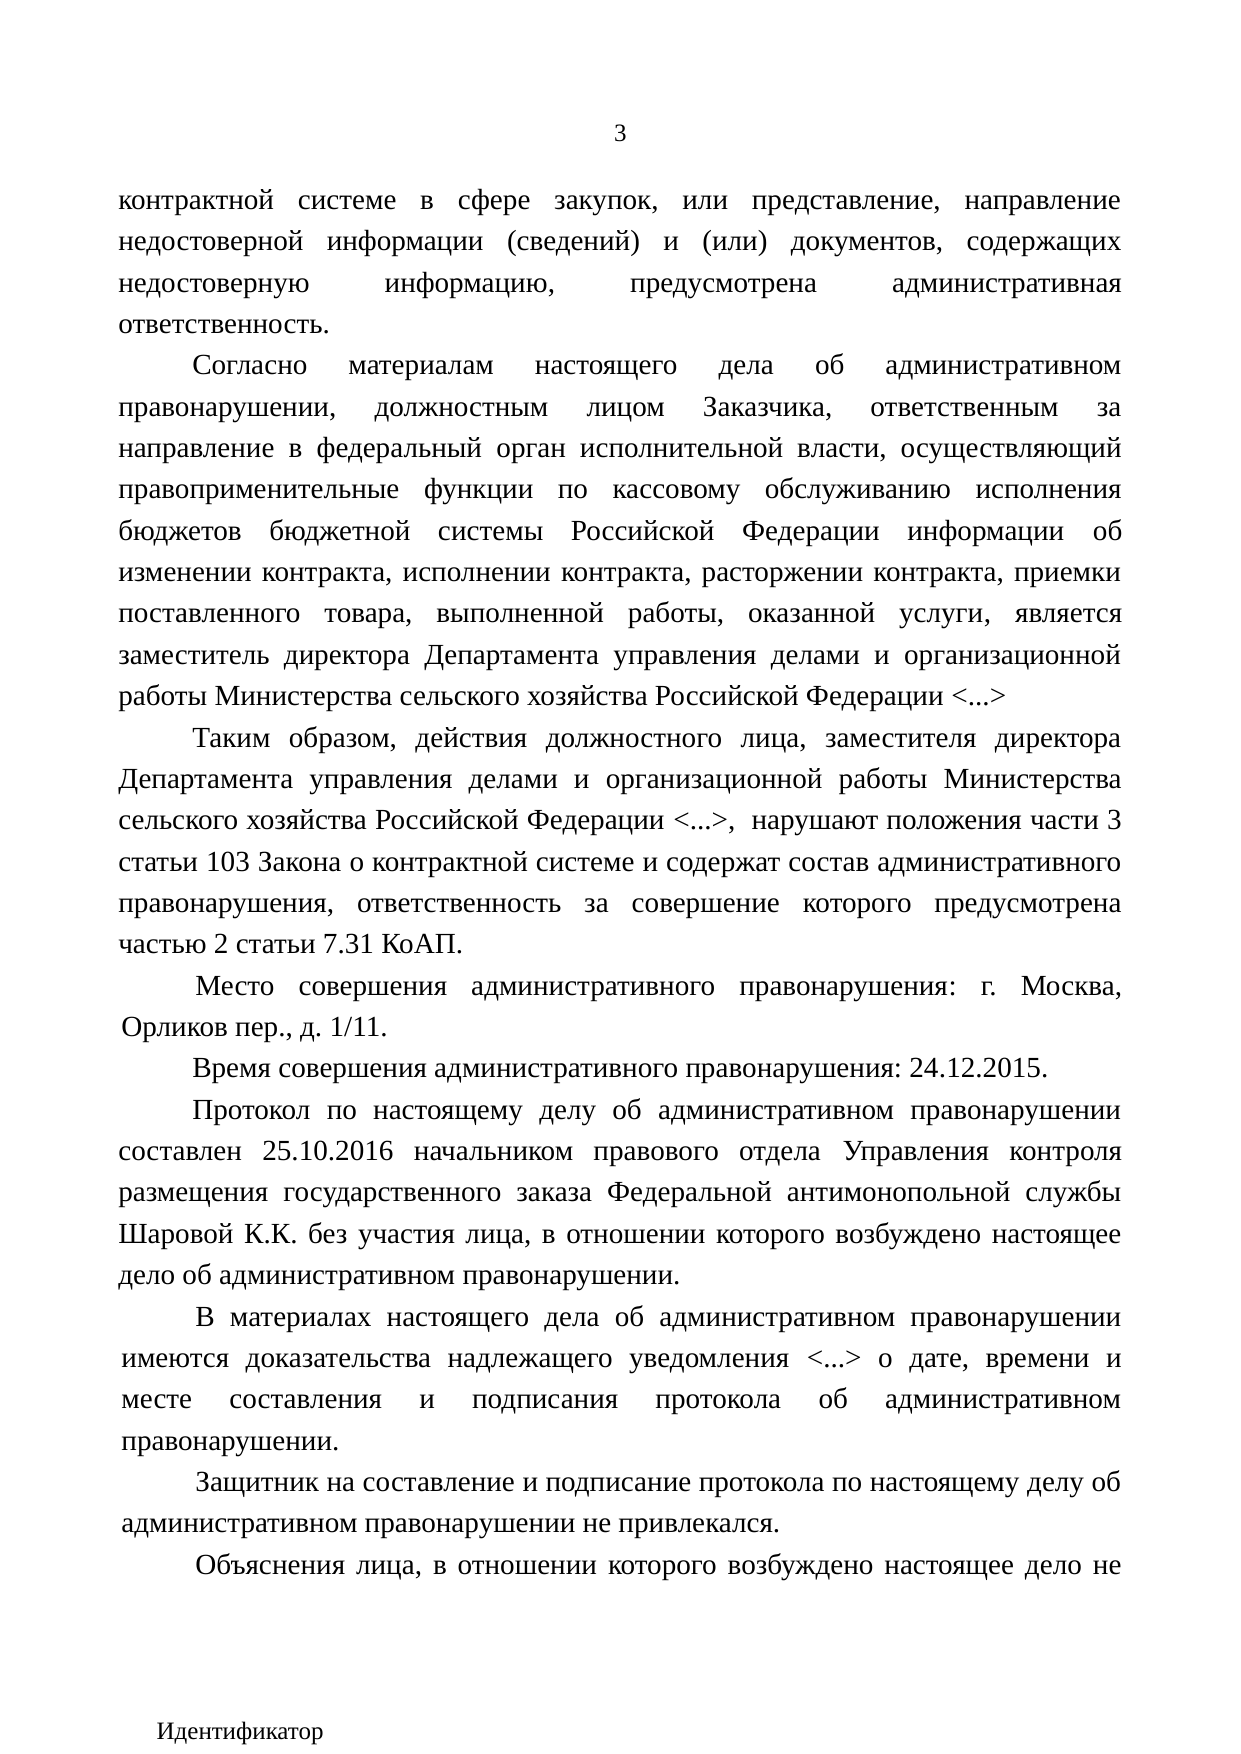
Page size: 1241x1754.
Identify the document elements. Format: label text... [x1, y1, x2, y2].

text Протокол по настоящему делу об административном правонарушении составлен 25.10.2016 начальником правового отдела Управления контроля размещения государственного заказа Федеральной антимонопольной службы Шаровой К.К. без участия лица, в отношении которого возбуждено настоящее дело об административном правонарушении. [118, 1086, 1122, 1293]
text В материалах настоящего дела об административном правонарушении имеются доказательства надлежащего уведомления <...> о дате, времени и месте составления и подписания протокола об административном правонарушении. [121, 1293, 1122, 1458]
text Таким образом, действия должностного лица, заместителя директора Департамента управления делами и организационной работы Министерства сельского хозяйства Российской Федерации <...>, нарушают положения части 3 статьи 103 Закона о контрактной системе и содержат состав административного правонарушения, ответственность за совершение которого предусмотрена частью 2 статьи 7.31 КоАП. [118, 714, 1122, 962]
text Объяснения лица, в отношении которого возбуждено настоящее дело не [121, 1541, 1122, 1582]
text Время совершения административного правонарушения: 24.12.2015. [118, 1045, 1122, 1086]
text Место совершения административного правонарушения: г. Москва, Орликов пер., д. 1/11. [121, 962, 1122, 1045]
text Защитник на составление и подписание протокола по настоящему делу об административном правонарушении не привлекался. [121, 1458, 1122, 1541]
text Согласно материалам настоящего дела об административном правонарушении, должностным лицом Заказчика, ответственным за направление в федеральный орган исполнительной власти, осуществляющий правоприменительные функции по кассовому обслуживанию исполнения бюджетов бюджетной системы Российской Федерации информации об изменении контракта, исполнении контракта, расторжении контракта, приемки поставленного товара, выполненной работы, оказанной услуги, является заместитель директора Департамента управления делами и организационной работы Министерства сельского хозяйства Российской Федерации <...> [118, 342, 1122, 714]
text контрактной системе в сфере закупок, или представление, направление недостоверной информации (сведений) и (или) документов, содержащих недостоверную информацию, предусмотрена административная ответственность. [118, 176, 1122, 342]
